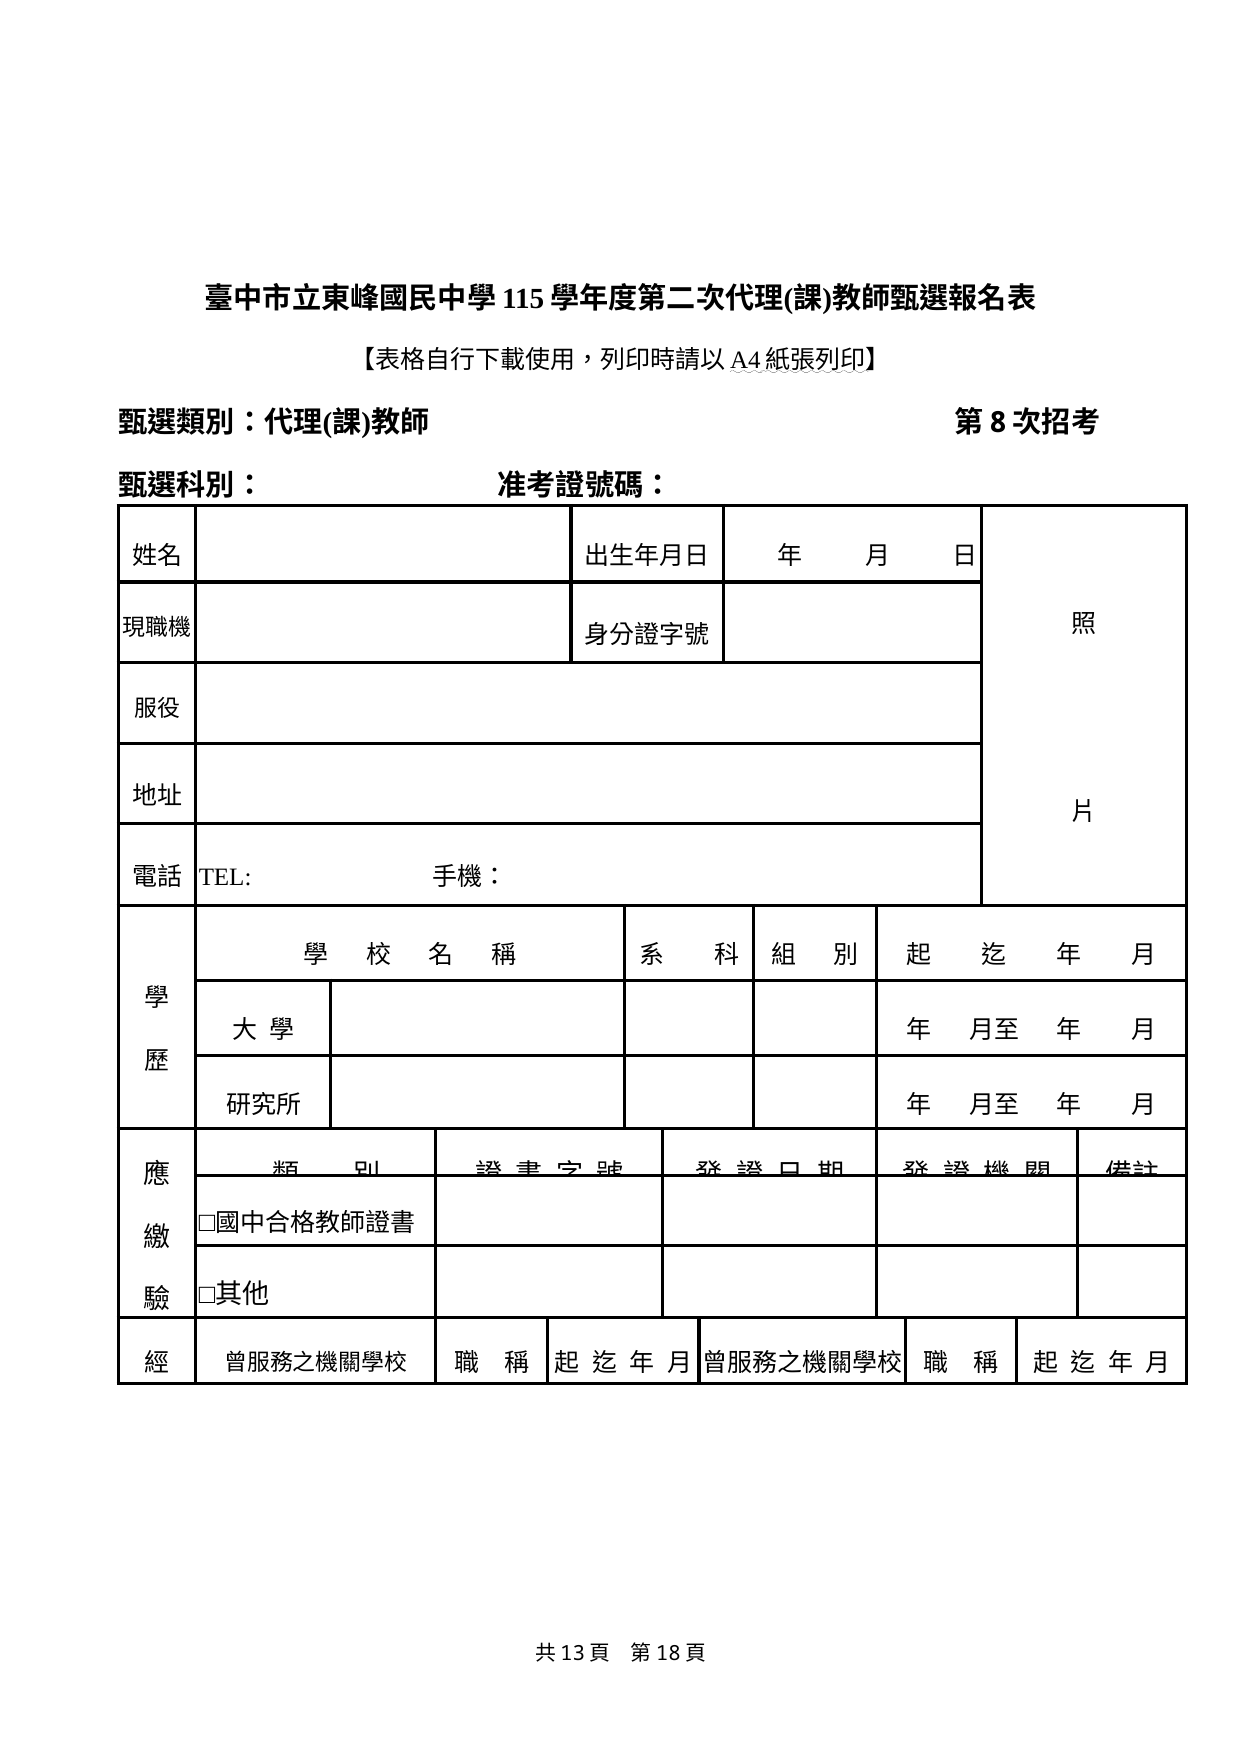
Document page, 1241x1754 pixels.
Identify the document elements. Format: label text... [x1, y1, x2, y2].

table_cell 類 別 [197, 1130, 434, 1174]
table_cell [197, 745, 980, 822]
table_cell [878, 1247, 1076, 1316]
table_cell [755, 982, 875, 1054]
table_cell [624, 1177, 661, 1244]
table_cell 應 繳 驗 證 件 [120, 1130, 194, 1316]
table_cell [725, 584, 980, 661]
table_header [197, 507, 569, 580]
table_cell [626, 1057, 752, 1127]
table_cell 研究所 [197, 1057, 329, 1127]
table_cell □其他 [197, 1247, 434, 1316]
table_cell [1079, 1177, 1185, 1244]
table_cell 年 月至 年 月 [878, 1057, 1185, 1127]
table_cell [624, 1247, 661, 1316]
table_cell [437, 1177, 624, 1244]
table_cell 曾服務之機關學校 [197, 1319, 434, 1382]
table_cell [332, 1057, 623, 1127]
table_cell [437, 1247, 624, 1316]
table_cell 經 [120, 1319, 194, 1382]
table_cell □免役 □役畢 □服役中 [197, 664, 980, 742]
table_header 年 月 日 [725, 507, 980, 580]
table_cell [1079, 1247, 1185, 1316]
table_cell 地址 [120, 745, 194, 822]
table_cell [664, 1247, 875, 1316]
text 臺中市立東峰國民中學115學年度第二次代理(課)教師甄選報名表 [118, 254, 1122, 316]
text 【表格自行下載使用，列印時請以A4紙張列印】 [118, 316, 1122, 379]
table_cell 組 別 [755, 907, 875, 978]
table_cell 起 迄 年 月 [1018, 1319, 1185, 1382]
table_cell 系 科 [626, 907, 752, 978]
text 甄選類別：代理(課)教師 第8次招考 [118, 379, 1122, 441]
table_cell [755, 1057, 875, 1127]
table_cell 職 稱 [907, 1319, 1015, 1382]
table_cell 曾服務之機關學校 [701, 1319, 904, 1382]
table_header 出生年月日 [573, 507, 722, 580]
table_cell TEL: 手機： [197, 825, 980, 904]
text 甄選科別： 准考證號碼： [118, 441, 1122, 504]
table_cell [197, 584, 569, 661]
table_cell 服役 情形 [120, 664, 194, 742]
table_cell 起 迄 年 月 [549, 1319, 697, 1382]
table_header 照 片 [983, 507, 1185, 904]
table_cell 起 迄 年 月 [878, 907, 1185, 978]
table_cell [332, 982, 623, 1054]
table_cell 發 證 機 關 [878, 1130, 1076, 1174]
table_cell 發 證 日 期 [664, 1130, 875, 1174]
table_cell [626, 982, 752, 1054]
table_cell 大 學 [197, 982, 329, 1054]
table_cell [664, 1177, 875, 1244]
table_cell 學 歷 [120, 907, 194, 1127]
table_cell □國中合格教師證書 [197, 1177, 434, 1244]
table_cell 學 校 名 稱 [197, 907, 623, 978]
table_cell 身分證字號 [573, 584, 722, 661]
table_cell [878, 1177, 1076, 1244]
table_cell 電話 [120, 825, 194, 904]
table_cell 職 稱 [437, 1319, 546, 1382]
table_cell 證 書 字 號 [437, 1130, 661, 1174]
table_cell 備註 [1079, 1130, 1185, 1174]
table_cell 現職機關學校 [120, 584, 194, 661]
table_cell 年 月至 年 月 [878, 982, 1185, 1054]
table_header 姓名 [120, 507, 194, 580]
